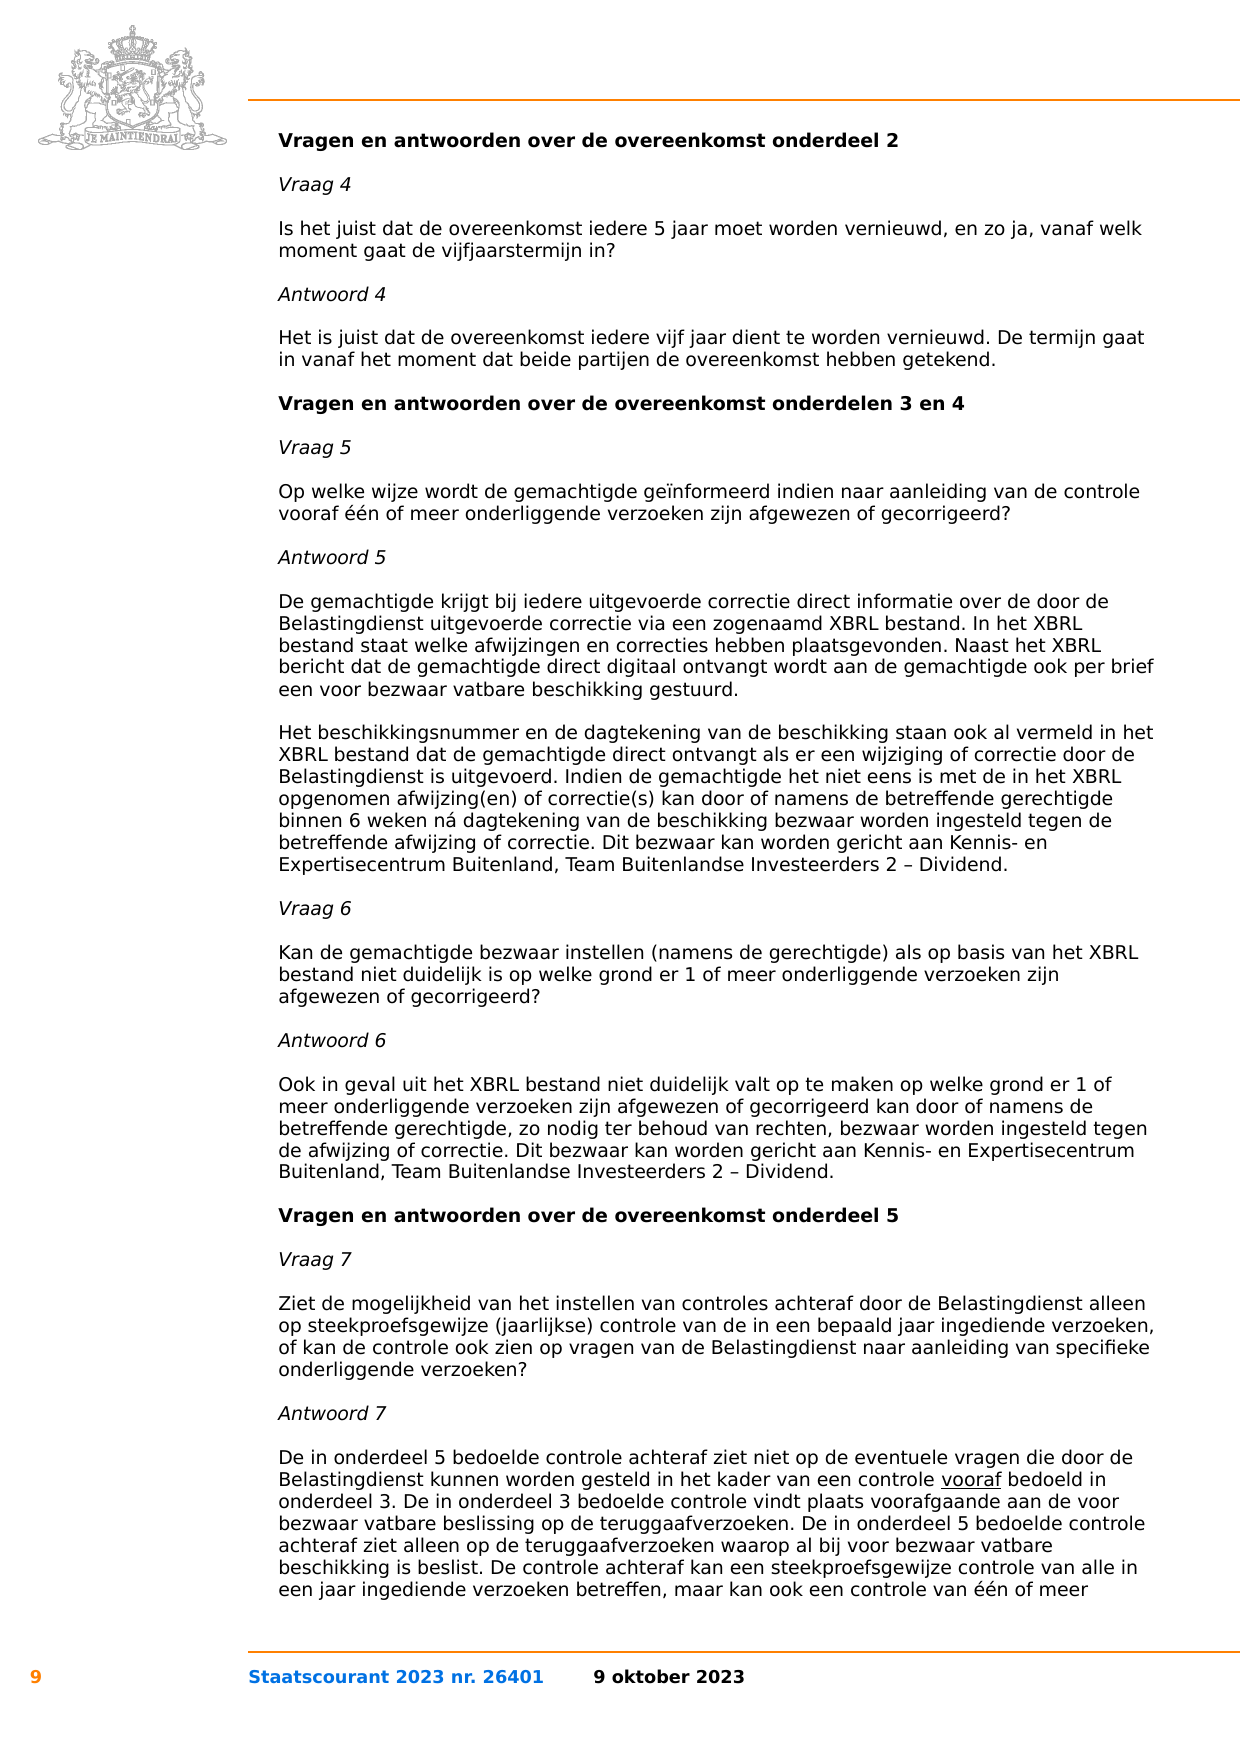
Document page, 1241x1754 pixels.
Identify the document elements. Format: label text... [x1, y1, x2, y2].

text Het is juist dat de overeenkomst iedere vijf jaar dient te worden vernieuwd. De termijn gaat in vanaf het moment dat beide partijen de overeenkomst hebben getekend. [278, 327, 1163, 371]
text Kan de gemachtigde bezwaar instellen (namens de gerechtigde) als op basis van het XBRL bestand niet duidelijk is op welke grond er 1 of meer onderliggende verzoeken zijn afgewezen of gecorrigeerd? [278, 942, 1163, 1008]
text Ook in geval uit het XBRL bestand niet duidelijk valt op te maken op welke grond er 1 of meer onderliggende verzoeken zijn afgewezen of gecorrigeerd kan door of namens de betreffende gerechtigde, zo nodig ter behoud van rechten, bezwaar worden ingesteld tegen de afwijzing of correctie. Dit bezwaar kan worden gericht aan Kennis- en Expertisecentrum Buitenland, Team Buitenlandse Investeerders 2 – Dividend. [278, 1073, 1163, 1183]
subtitle Vraag 6 [278, 898, 1163, 920]
subtitle Vraag 4 [278, 174, 1163, 196]
subtitle Vragen en antwoorden over de overeenkomst onderdeel 2 [278, 130, 1163, 152]
subtitle Vraag 5 [278, 437, 1163, 459]
subtitle Antwoord 7 [278, 1403, 1163, 1425]
subtitle Antwoord 6 [278, 1030, 1163, 1052]
subtitle Vragen en antwoorden over de overeenkomst onderdeel 5 [278, 1205, 1163, 1227]
text Het beschikkingsnummer en de dagtekening van de beschikking staan ook al vermeld in het XBRL bestand dat de gemachtigde direct ontvangt als er een wijziging of correctie door de Belastingdienst is uitgevoerd. Indien de gemachtigde het niet eens is met de in het XBRL opgenomen afwijzing(en) of correctie(s) kan door of namens de betreffende gerechtigde binnen 6 weken ná dagtekening van de beschikking bezwaar worden ingesteld tegen de betreffende afwijzing of correctie. Dit bezwaar kan worden gericht aan Kennis- en Expertisecentrum Buitenland, Team Buitenlandse Investeerders 2 – Dividend. [278, 722, 1163, 876]
text De in onderdeel 5 bedoelde controle achteraf ziet niet op de eventuele vragen die door de Belastingdienst kunnen worden gesteld in het kader van een controle vooraf bedoeld in onderdeel 3. De in onderdeel 3 bedoelde controle vindt plaats voorafgaande aan de voor bezwaar vatbare beslissing op de teruggaafverzoeken. De in onderdeel 5 bedoelde controle achteraf ziet alleen op de teruggaafverzoeken waarop al bij voor bezwaar vatbare beschikking is beslist. De controle achteraf kan een steekproefsgewijze controle van alle in een jaar ingediende verzoeken betreffen, maar kan ook een controle van één of meer [278, 1447, 1163, 1601]
picture [38, 25, 227, 150]
subtitle Vraag 7 [278, 1249, 1163, 1271]
subtitle Antwoord 5 [278, 547, 1163, 569]
text Ziet de mogelijkheid van het instellen van controles achteraf door de Belastingdienst alleen op steekproefsgewijze (jaarlijkse) controle van de in een bepaald jaar ingediende verzoeken, of kan de controle ook zien op vragen van de Belastingdienst naar aanleiding van specifieke onderliggende verzoeken? [278, 1293, 1163, 1381]
text De gemachtigde krijgt bij iedere uitgevoerde correctie direct informatie over de door de Belastingdienst uitgevoerde correctie via een zogenaamd XBRL bestand. In het XBRL bestand staat welke afwijzingen en correcties hebben plaatsgevonden. Naast het XBRL bericht dat de gemachtigde direct digitaal ontvangt wordt aan de gemachtigde ook per brief een voor bezwaar vatbare beschikking gestuurd. [278, 591, 1163, 700]
subtitle Antwoord 4 [278, 283, 1163, 305]
text Is het juist dat de overeenkomst iedere 5 jaar moet worden vernieuwd, en zo ja, vanaf welk moment gaat de vijfjaarstermijn in? [278, 218, 1163, 262]
subtitle Vragen en antwoorden over de overeenkomst onderdelen 3 en 4 [278, 393, 1163, 415]
text Op welke wijze wordt de gemachtigde geïnformeerd indien naar aanleiding van de controle vooraf één of meer onderliggende verzoeken zijn afgewezen of gecorrigeerd? [278, 481, 1163, 525]
